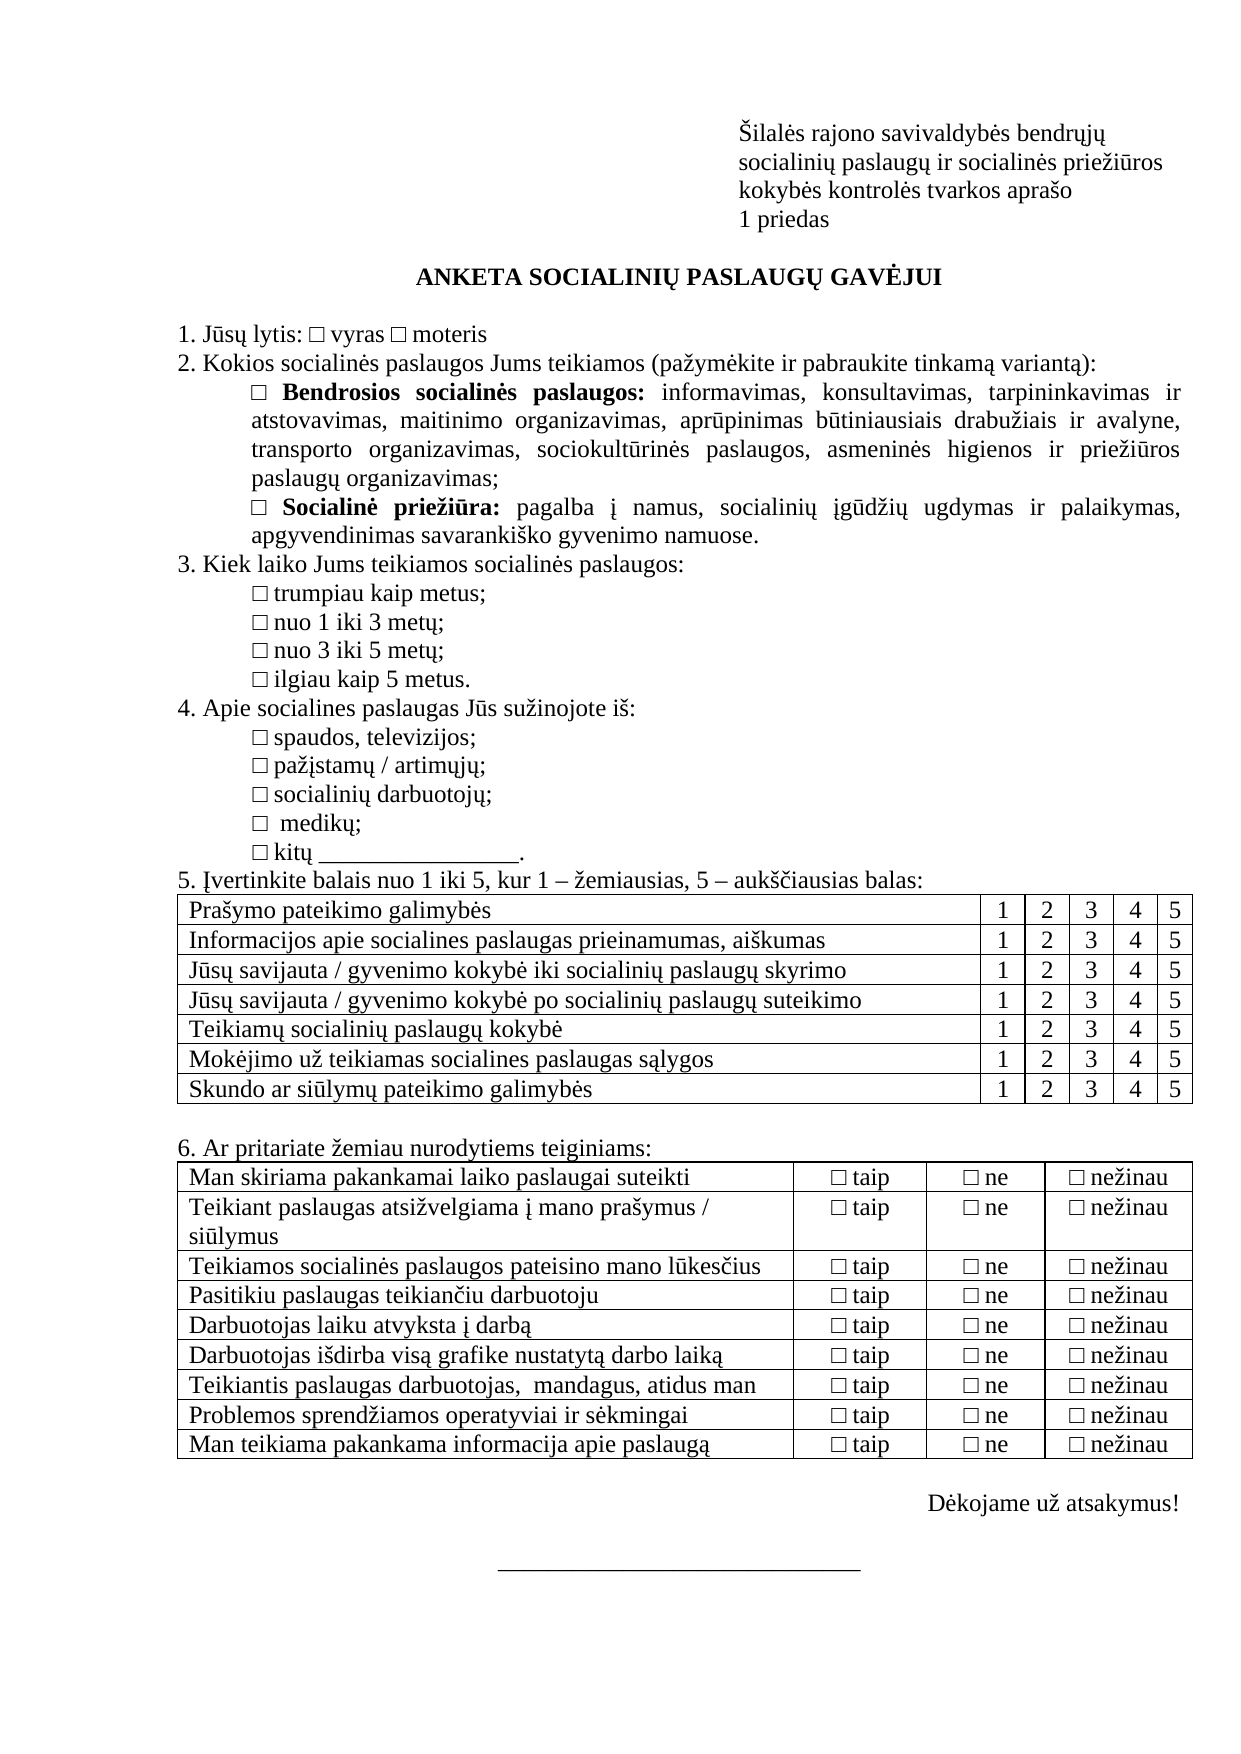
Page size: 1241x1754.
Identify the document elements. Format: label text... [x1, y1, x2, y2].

table_cell □ nežinau [1046, 1310, 1192, 1339]
text □ kitų ________________. [177, 837, 1181, 866]
table_cell □ taip [794, 1430, 926, 1458]
table_header □ taip [794, 1163, 926, 1191]
table_cell Teikiant paslaugas atsižvelgiama į mano prašymus / siūlymus [178, 1192, 793, 1250]
table_cell Jūsų savijauta / gyvenimo kokybė iki socialinių paslaugų skyrimo [178, 955, 980, 984]
table_cell 2 [1026, 925, 1069, 954]
table_cell □ taip [794, 1251, 926, 1279]
table_cell 3 [1070, 1044, 1113, 1073]
table_cell □ taip [794, 1370, 926, 1399]
text Dėkojame už atsakymus! [852, 1488, 1181, 1517]
table_cell 5 [1158, 1074, 1192, 1103]
table_cell □ nežinau [1046, 1430, 1192, 1458]
table_cell 4 [1114, 1074, 1157, 1103]
table_cell 1 [981, 1074, 1024, 1103]
table_cell □ ne [927, 1310, 1044, 1339]
text 6. Ar pritariate žemiau nurodytiems teiginiams: [177, 1133, 1181, 1161]
text □ nuo 1 iki 3 metų; [177, 607, 1181, 636]
table_cell □ taip [794, 1400, 926, 1428]
text 1. Jūsų lytis: □ vyras □ moteris [177, 319, 1181, 348]
table_cell Teikiamos socialinės paslaugos pateisino mano lūkesčius [178, 1251, 793, 1279]
table_cell Darbuotojas išdirba visą grafike nustatytą darbo laiką [178, 1340, 793, 1369]
text □ trumpiau kaip metus; [177, 578, 1181, 607]
table_cell Teikiamų socialinių paslaugų kokybė [178, 1015, 980, 1043]
table_header 3 [1070, 895, 1113, 924]
table_cell Skundo ar siūlymų pateikimo galimybės [178, 1074, 980, 1103]
table_cell 5 [1158, 1015, 1192, 1043]
table_cell □ taip [794, 1281, 926, 1309]
table_cell 5 [1158, 985, 1192, 1013]
table_cell 2 [1026, 1044, 1069, 1073]
table_cell 3 [1070, 985, 1113, 1013]
table_cell □ nežinau [1046, 1340, 1192, 1369]
table_cell Problemos sprendžiamos operatyviai ir sėkmingai [178, 1400, 793, 1428]
table_cell 4 [1114, 925, 1157, 954]
table_cell □ ne [927, 1251, 1044, 1279]
text ANKETA SOCIALINIŲ PASLAUGŲ GAVĖJUI [177, 262, 1181, 291]
table_cell 5 [1158, 925, 1192, 954]
text _____________________________ [177, 1546, 1181, 1574]
table_cell 2 [1026, 1015, 1069, 1043]
table_cell □ nežinau [1046, 1251, 1192, 1279]
table_cell □ nežinau [1046, 1400, 1192, 1428]
table_cell 2 [1026, 1074, 1069, 1103]
table_cell 1 [981, 925, 1024, 954]
text 5. Įvertinkite balais nuo 1 iki 5, kur 1 – žemiausias, 5 – aukščiausias balas: [177, 866, 1181, 894]
table_cell Darbuotojas laiku atvyksta į darbą [178, 1310, 793, 1339]
table_cell 3 [1070, 1074, 1113, 1103]
text 4. Apie socialines paslaugas Jūs sužinojote iš: [177, 693, 1181, 722]
table_cell □ ne [927, 1192, 1044, 1250]
table_cell □ nežinau [1046, 1370, 1192, 1399]
table_cell 1 [981, 1015, 1024, 1043]
table_cell Jūsų savijauta / gyvenimo kokybė po socialinių paslaugų suteikimo [178, 985, 980, 1013]
table_cell 4 [1114, 985, 1157, 1013]
table_header 2 [1026, 895, 1069, 924]
table_cell 1 [981, 985, 1024, 1013]
table_header □ ne [927, 1163, 1044, 1191]
table_cell 1 [981, 955, 1024, 984]
table_cell Mokėjimo už teikiamas socialines paslaugas sąlygos [178, 1044, 980, 1073]
text 3. Kiek laiko Jums teikiamos socialinės paslaugos: [177, 549, 1181, 578]
text 1 priedas [738, 204, 1181, 233]
text □ Socialinė priežiūra: pagalba į namus, socialinių įgūdžių ugdymas ir palaikymas, apgyvendinimas savarankiško gyvenimo namuose. [251, 492, 1181, 549]
text 2. Kokios socialinės paslaugos Jums teikiamos (pažymėkite ir pabraukite tinkamą variantą): [177, 348, 1181, 377]
table_cell □ taip [794, 1310, 926, 1339]
table_cell 2 [1026, 955, 1069, 984]
text □ medikų; [177, 808, 1181, 837]
table_cell □ taip [794, 1340, 926, 1369]
table_header 4 [1114, 895, 1157, 924]
text □ socialinių darbuotojų; [177, 779, 1181, 808]
text □ ilgiau kaip 5 metus. [177, 664, 1181, 693]
table_cell 3 [1070, 1015, 1113, 1043]
table_cell □ ne [927, 1430, 1044, 1458]
table_cell □ taip [794, 1192, 926, 1250]
table_cell Teikiantis paslaugas darbuotojas, mandagus, atidus man [178, 1370, 793, 1399]
table_cell □ nežinau [1046, 1281, 1192, 1309]
table_cell 5 [1158, 1044, 1192, 1073]
table_cell □ ne [927, 1400, 1044, 1428]
text □ spaudos, televizijos; [177, 722, 1181, 751]
table_cell □ ne [927, 1340, 1044, 1369]
table_cell Pasitikiu paslaugas teikiančiu darbuotoju [178, 1281, 793, 1309]
table_header Man skiriama pakankamai laiko paslaugai suteikti [178, 1163, 793, 1191]
table_cell □ ne [927, 1281, 1044, 1309]
table_cell Man teikiama pakankama informacija apie paslaugą [178, 1430, 793, 1458]
table_cell Informacijos apie socialines paslaugas prieinamumas, aiškumas [178, 925, 980, 954]
table_header 1 [981, 895, 1024, 924]
table_cell □ ne [927, 1370, 1044, 1399]
table_cell 4 [1114, 955, 1157, 984]
table_cell 4 [1114, 1015, 1157, 1043]
table_cell 3 [1070, 925, 1113, 954]
table_cell 4 [1114, 1044, 1157, 1073]
table_cell 5 [1158, 955, 1192, 984]
text □ nuo 3 iki 5 metų; [177, 636, 1181, 664]
table_header 5 [1158, 895, 1192, 924]
table_cell 3 [1070, 955, 1113, 984]
table_header □ nežinau [1046, 1163, 1192, 1191]
table_cell □ nežinau [1046, 1192, 1192, 1250]
text □ pažįstamų / artimųjų; [177, 751, 1181, 779]
table_cell 2 [1026, 985, 1069, 1013]
table_header Prašymo pateikimo galimybės [178, 895, 980, 924]
table_cell 1 [981, 1044, 1024, 1073]
text □ Bendrosios socialinės paslaugos: informavimas, konsultavimas, tarpininkavimas ir atstovavimas, maitinimo organizavimas, aprūpinimas būtiniausiais drabužiais ir avalyne, transporto organizavimas, sociokultūrinės paslaugos, asmeninės higienos ir priežiūros paslaugų organizavimas; [251, 377, 1181, 492]
text Šilalės rajono savivaldybės bendrųjų socialinių paslaugų ir socialinės priežiūros kokybės kontrolės tvarkos aprašo [738, 118, 1181, 204]
